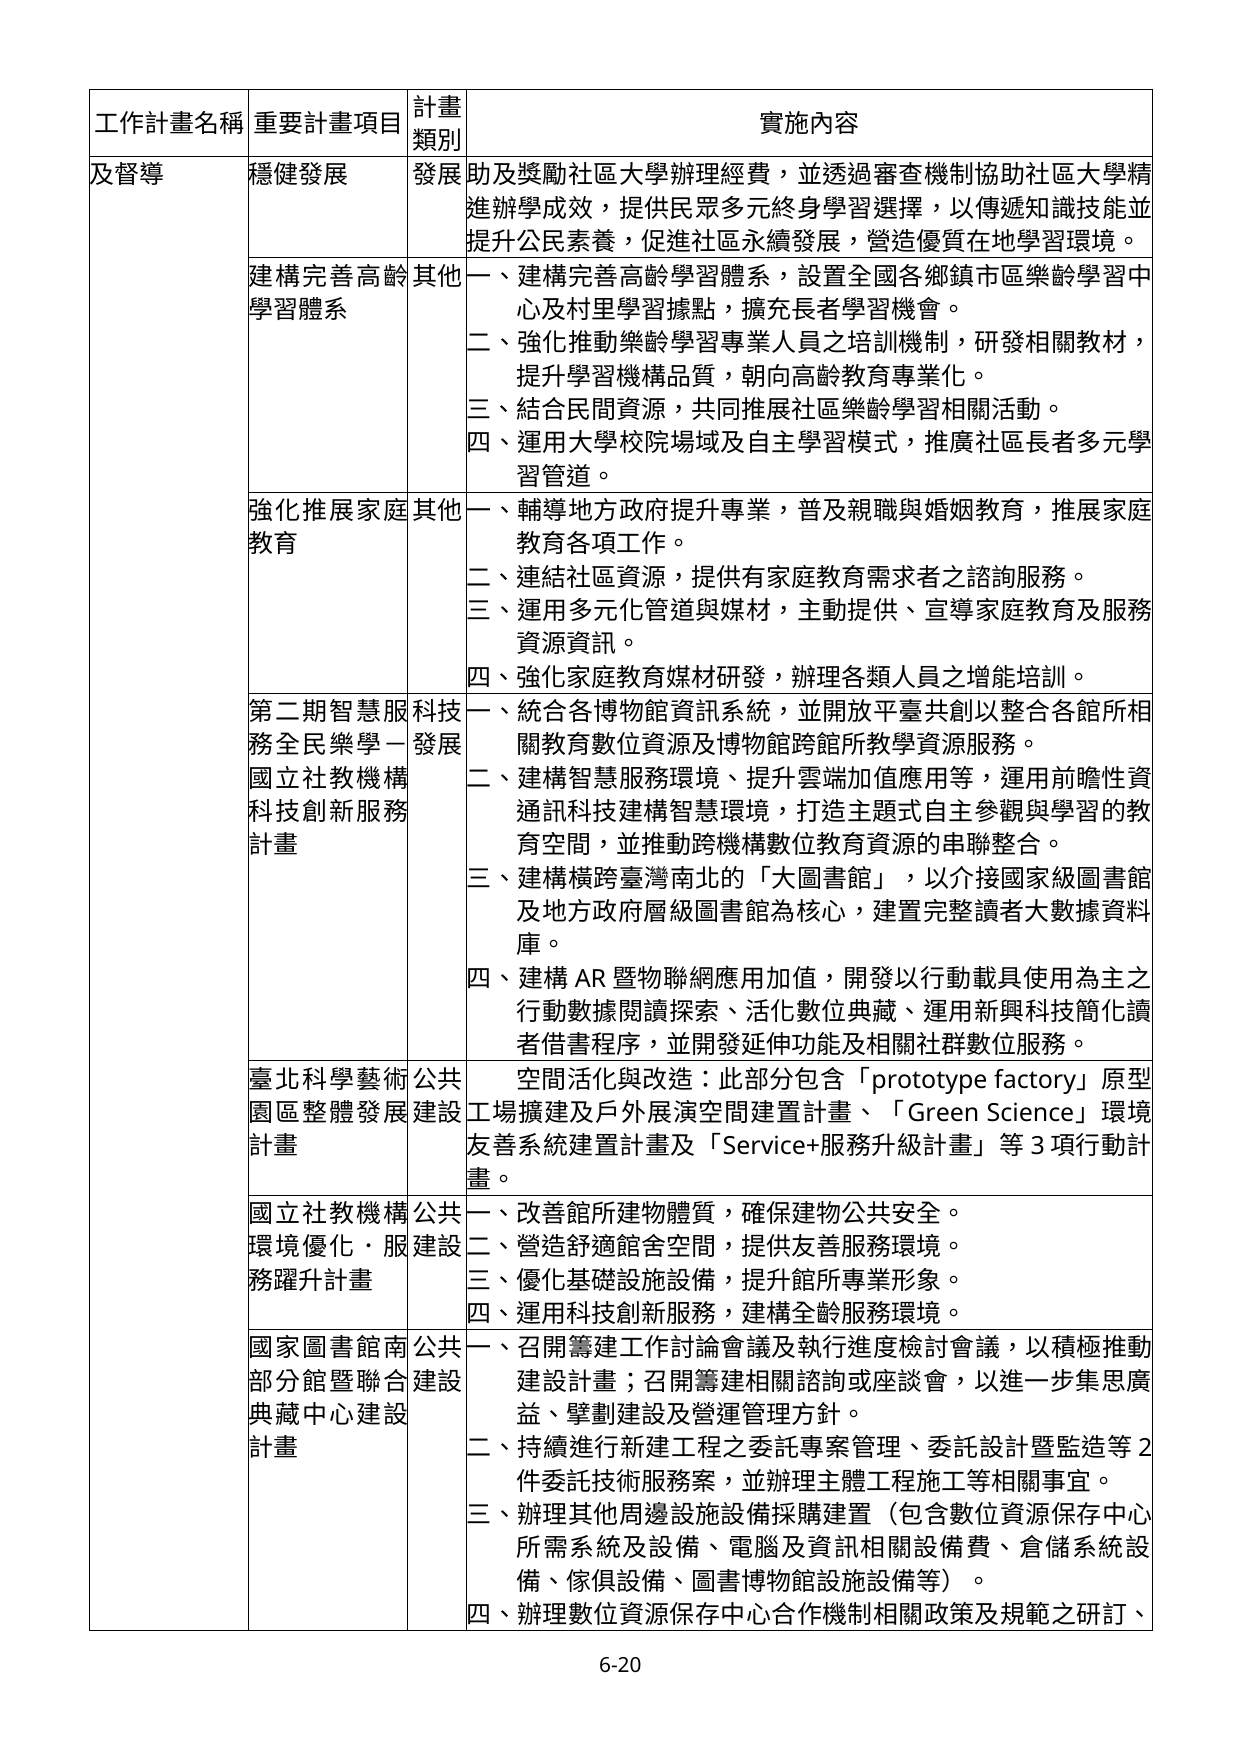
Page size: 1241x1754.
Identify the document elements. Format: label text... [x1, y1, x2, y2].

table_header 工作計畫名稱 [90, 90, 248, 156]
table_header 實施內容 [467, 90, 1152, 156]
table_cell 促進社區大學穩健發展 [249, 157, 407, 257]
table_cell 科技發展 [408, 694, 466, 1060]
table_cell 一、統合各博物館資訊系統，並開放平臺共創以整合各館所相關教育數位資源及博物館跨館所教學資源服務。 二、建構智慧服務環境、提升雲端加值應用等，運用前瞻性資通訊科技建構智慧環境，打造主題式自主參觀與學習的教育空間，並推動跨機構數位教育資源的串聯整合。 三、建構橫跨臺灣南北的「大圖書館」，以介接國家級圖書館及地方政府層級圖書館為核心，建置完整讀者大數據資料庫。 四、建構AR暨物聯網應用加值，開發以行動載具使用為主之行動數據閱讀探索、活化數位典藏、運用新興科技簡化讀者借書程序，並開發延伸功能及相關社群數位服務。 [467, 694, 1152, 1060]
table_cell 其他 [408, 258, 466, 492]
table_cell 助及獎勵社區大學辦理經費，並透過審查機制協助社區大學精進辦學成效，提供民眾多元終身學習選擇，以傳遞知識技能並提升公民素養，促進社區永續發展，營造優質在地學習環境。 [467, 157, 1152, 257]
table_cell 一、建構完善高齡學習體系，設置全國各鄉鎮市區樂齡學習中心及村里學習據點，擴充長者學習機會。 二、強化推動樂齡學習專業人員之培訓機制，研發相關教材，提升學習機構品質，朝向高齡教育專業化。 三、結合民間資源，共同推展社區樂齡學習相關活動。 四、運用大學校院場域及自主學習模式，推廣社區長者多元學習管道。 [467, 258, 1152, 492]
table_header 計畫類別 [408, 90, 466, 156]
table_cell 臺北科學藝術園區整體發展計畫 [249, 1061, 407, 1195]
table_cell 公共建設 [408, 1196, 466, 1329]
table_cell 國立社教機構環境優化．服務躍升計畫 [249, 1196, 407, 1329]
table_header 重要計畫項目 [249, 90, 407, 156]
table_cell 第二期智慧服務全民樂學－國立社教機構科技創新服務計畫 [249, 694, 407, 1060]
table_cell 建構完善高齡學習體系 [249, 258, 407, 492]
table_cell 其他 [408, 493, 466, 693]
table_cell 公共建設 [408, 1330, 466, 1630]
table_cell 國家圖書館南部分館暨聯合典藏中心建設計畫 [249, 1330, 407, 1630]
table_cell 一、召開籌建工作討論會議及執行進度檢討會議，以積極推動建設計畫；召開籌建相關諮詢或座談會，以進一步集思廣益、擘劃建設及營運管理方針。 二、持續進行新建工程之委託專案管理、委託設計暨監造等2件委託技術服務案，並辦理主體工程施工等相關事宜。 三、辦理其他周邊設施設備採購建置（包含數位資源保存中心所需系統及設備、電腦及資訊相關設備費、倉儲系統設備、傢俱設備、圖書博物館設施設備等）。 四、辦理數位資源保存中心合作機制相關政策及規範之研訂、 [467, 1330, 1152, 1630]
table_cell 一、改善館所建物體質，確保建物公共安全。 二、營造舒適館舍空間，提供友善服務環境。 三、優化基礎設施設備，提升館所專業形象。 四、運用科技創新服務，建構全齡服務環境。 [467, 1196, 1152, 1329]
table_cell 一、輔導地方政府提升專業，普及親職與婚姻教育，推展家庭教育各項工作。 二、連結社區資源，提供有家庭教育需求者之諮詢服務。 三、運用多元化管道與媒材，主動提供、宣導家庭教育及服務資源資訊。 四、強化家庭教育媒材研發，辦理各類人員之增能培訓。 [467, 493, 1152, 693]
table_cell 發展 [408, 157, 466, 257]
table_cell 強化推展家庭教育 [249, 493, 407, 693]
table_cell 公共建設 [408, 1061, 466, 1195]
table_cell 終身教育行政及督導 [90, 157, 248, 1630]
table_cell 空間活化與改造：此部分包含「prototype factory」原型工場擴建及戶外展演空間建置計畫、「Green Science」環境友善系統建置計畫及「Service+服務升級計畫」等3項行動計畫。 [467, 1061, 1152, 1195]
